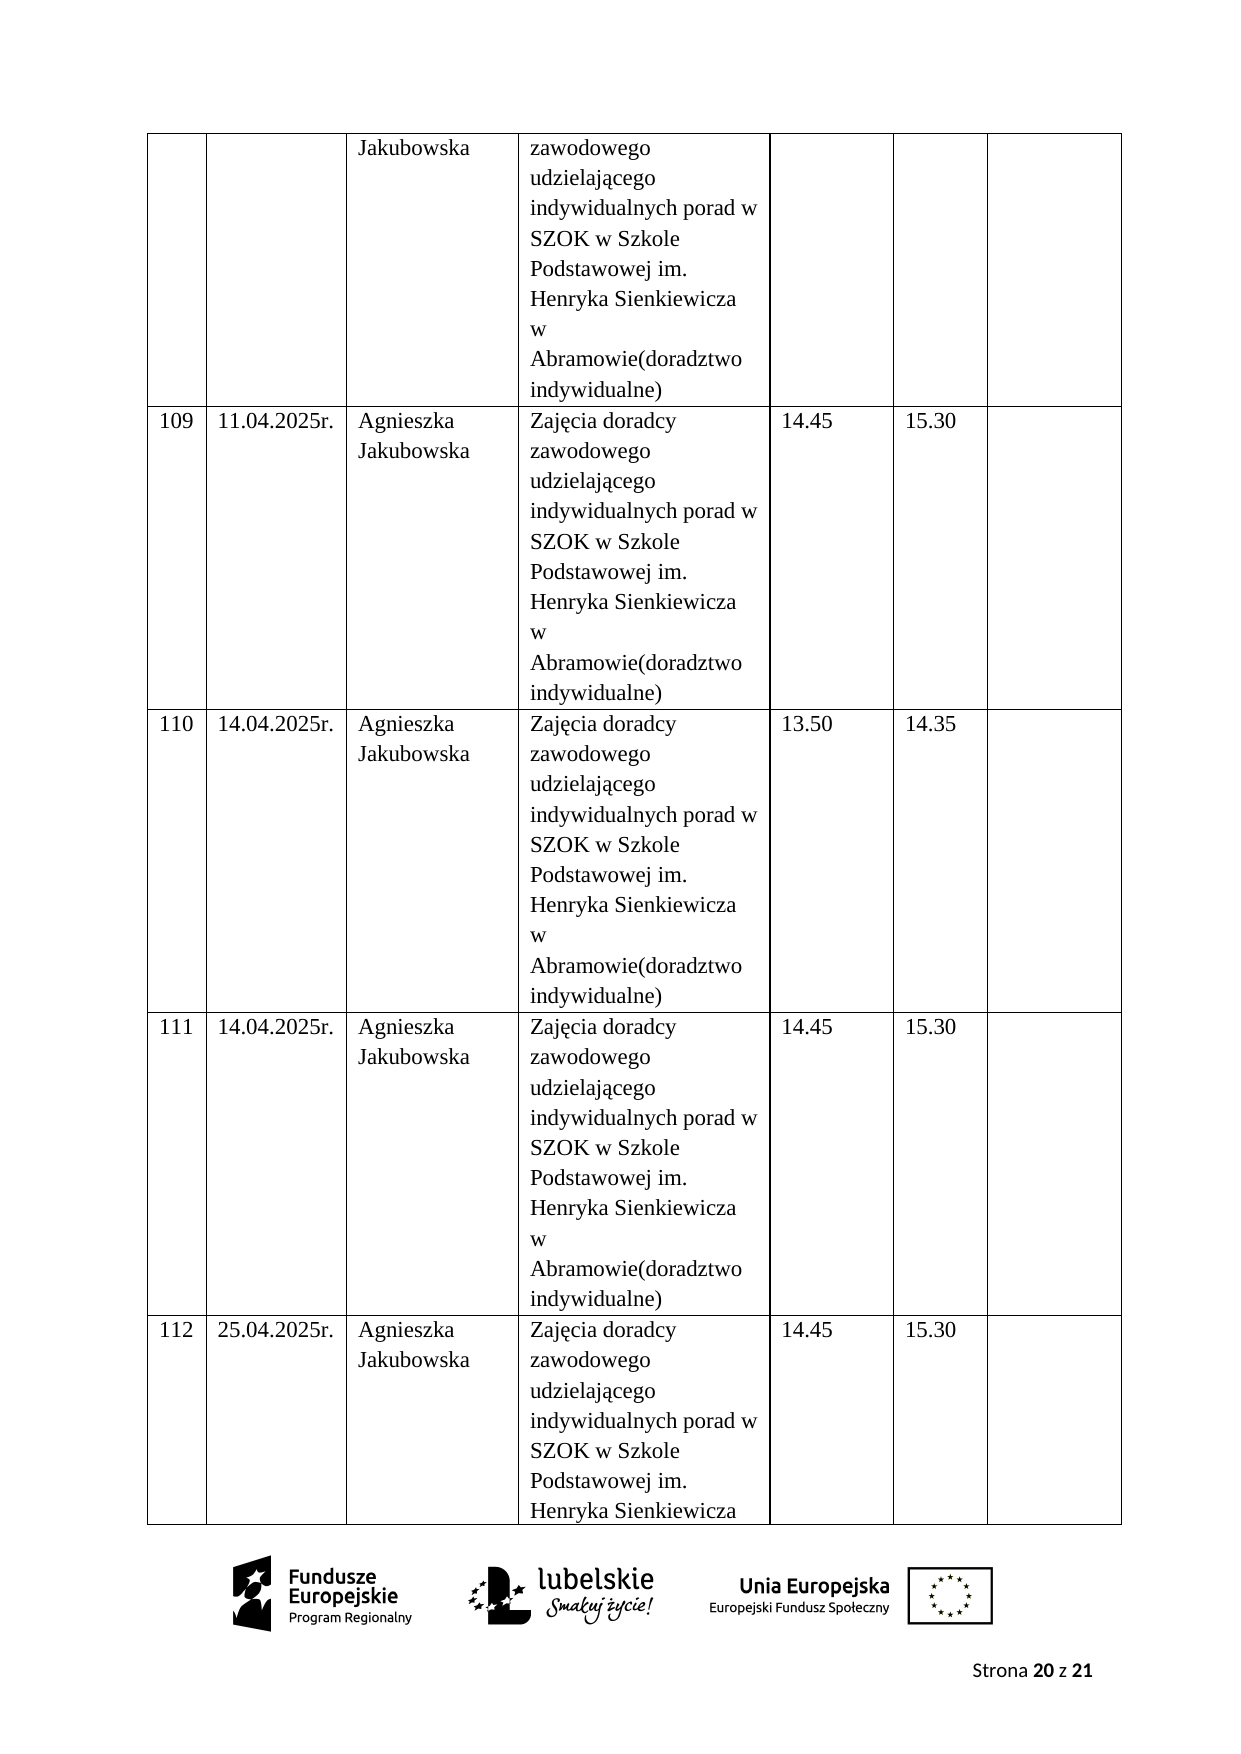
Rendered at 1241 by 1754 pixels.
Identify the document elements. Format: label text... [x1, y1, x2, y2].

table_cell 15.30 [894, 407, 987, 709]
table_cell 15.30 [894, 1316, 987, 1524]
table_cell Zajęcia doradcy zawodowego udzielającego indywidualnych porad w SZOK w Szkole Podstawowej im. Henryka Sienkiewicza w Abramowie(doradztwo indywidualne) [519, 407, 769, 709]
table_cell [988, 710, 1121, 1012]
table_cell 14.45 [771, 1316, 893, 1524]
table_cell 109 [148, 407, 206, 709]
table_cell Zajęcia doradcy zawodowego udzielającego indywidualnych porad w SZOK w Szkole Podstawowej im. Henryka Sienkiewicza [519, 1316, 769, 1524]
table_cell 14.45 [771, 407, 893, 709]
table_cell 14.35 [894, 710, 987, 1012]
table_cell Jakubowska [347, 134, 518, 406]
table_cell [207, 134, 346, 406]
table_cell Zajęcia doradcy zawodowego udzielającego indywidualnych porad w SZOK w Szkole Podstawowej im. Henryka Sienkiewicza w Abramowie(doradztwo indywidualne) [519, 710, 769, 1012]
table_cell [894, 134, 987, 406]
table_cell zawodowego udzielającego indywidualnych porad w SZOK w Szkole Podstawowej im. Henryka Sienkiewicza w Abramowie(doradztwo indywidualne) [519, 134, 769, 406]
table_cell Zajęcia doradcy zawodowego udzielającego indywidualnych porad w SZOK w Szkole Podstawowej im. Henryka Sienkiewicza w Abramowie(doradztwo indywidualne) [519, 1013, 769, 1315]
table_cell [988, 1013, 1121, 1315]
table_cell 111 [148, 1013, 206, 1315]
table_cell 11.04.2025r. [207, 407, 346, 709]
table_cell [988, 407, 1121, 709]
table_cell 13.50 [771, 710, 893, 1012]
table_cell 110 [148, 710, 206, 1012]
table_cell Agnieszka Jakubowska [347, 1316, 518, 1524]
table_cell [148, 134, 206, 406]
table_cell [988, 134, 1121, 406]
table_cell [771, 134, 893, 406]
table_cell 15.30 [894, 1013, 987, 1315]
table_cell Agnieszka Jakubowska [347, 1013, 518, 1315]
table_cell 14.04.2025r. [207, 710, 346, 1012]
table_cell Agnieszka Jakubowska [347, 407, 518, 709]
table_cell 25.04.2025r. [207, 1316, 346, 1524]
table_cell 112 [148, 1316, 206, 1524]
table_cell [988, 1316, 1121, 1524]
table_cell Agnieszka Jakubowska [347, 710, 518, 1012]
table_cell 14.04.2025r. [207, 1013, 346, 1315]
table_cell 14.45 [771, 1013, 893, 1315]
